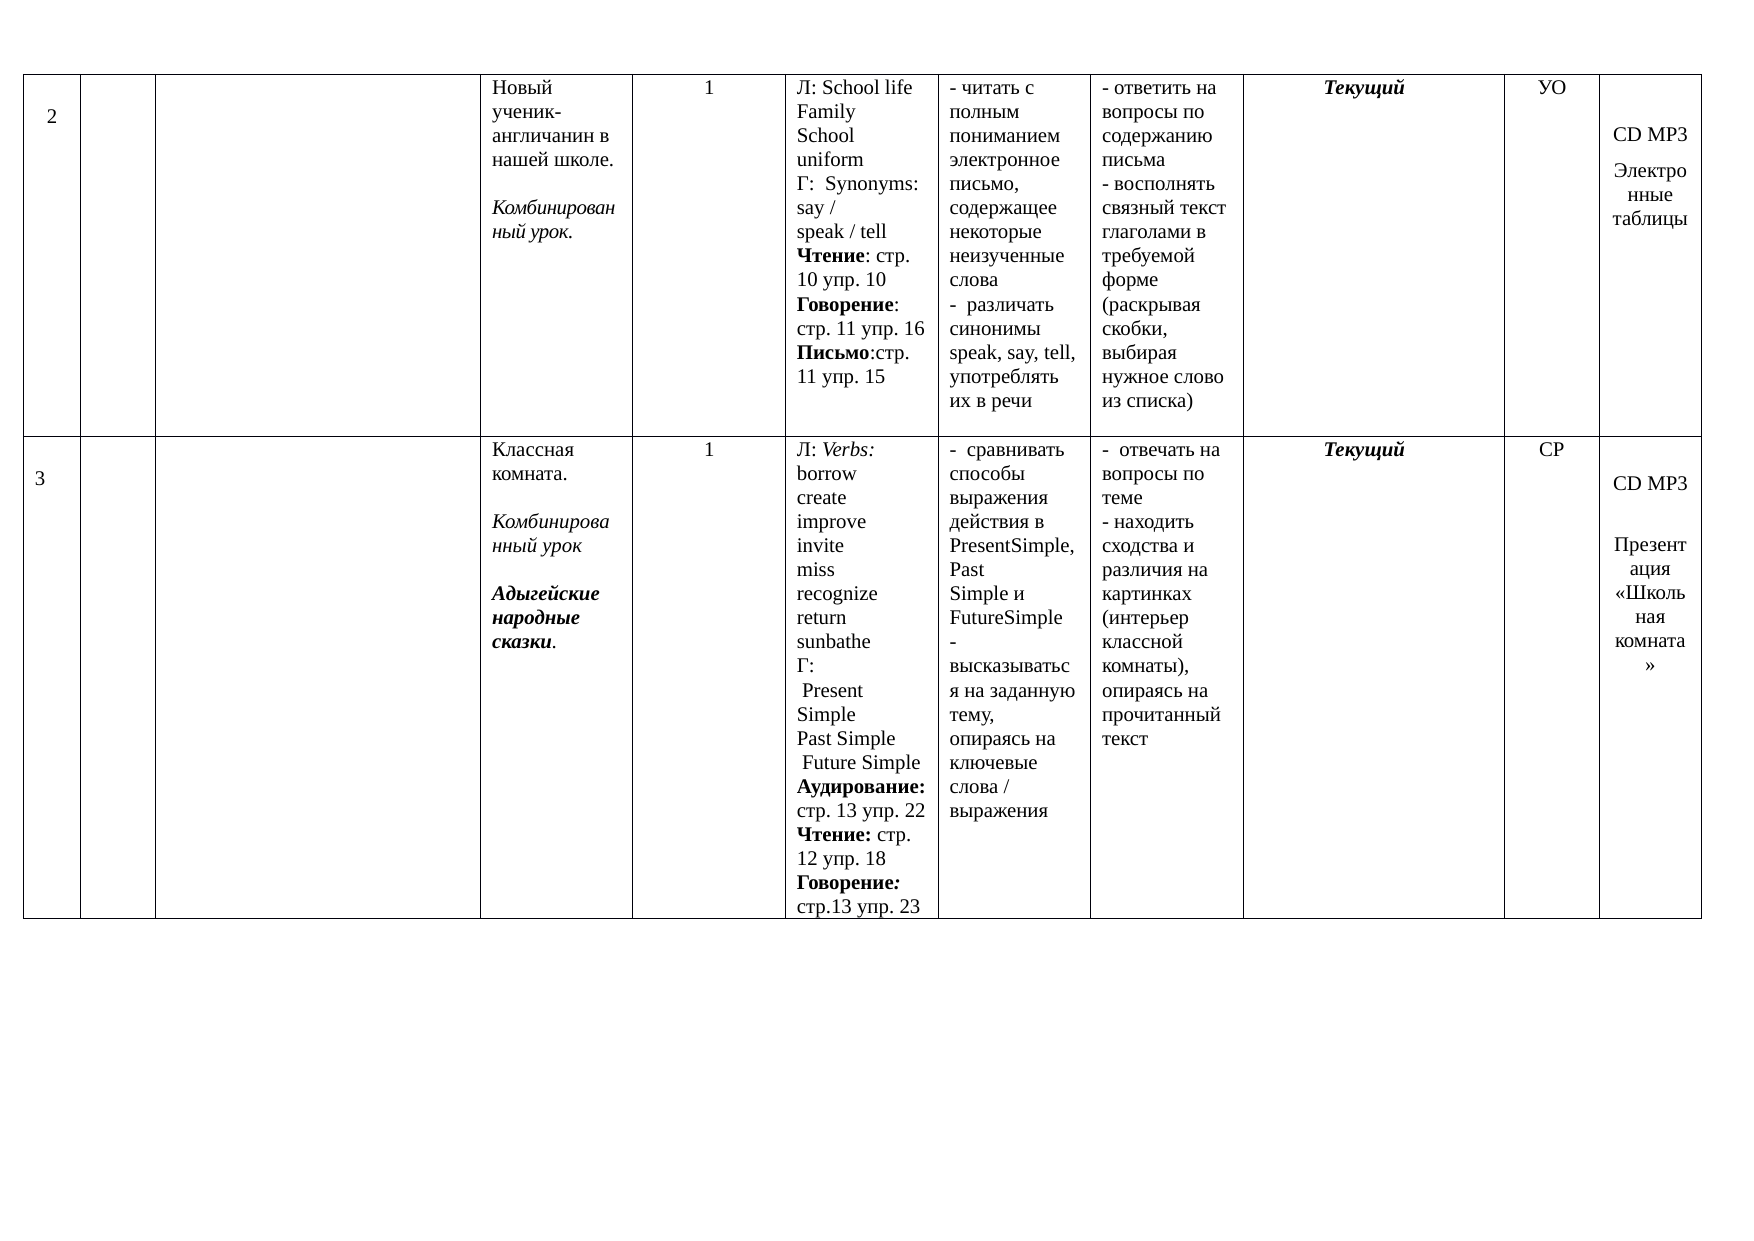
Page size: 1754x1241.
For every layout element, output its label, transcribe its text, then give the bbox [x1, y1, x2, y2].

table_cell 3 [24, 437, 80, 918]
table_cell - ответить на вопросы по содержанию письма - восполнять связный текст глаголами в требуемой форме (раскрывая скобки, выбирая нужное слово из списка) [1091, 75, 1243, 436]
table_cell CD MP3 Презентация «Школьная комната» [1600, 437, 1701, 918]
table_cell Текущий [1244, 75, 1504, 436]
table_cell Текущий [1244, 437, 1504, 918]
table_cell 2 [24, 75, 80, 436]
table_cell [81, 437, 155, 918]
table_cell CD MP3 Электронные таблицы [1600, 75, 1701, 436]
table_cell Новый ученик-англичанин в нашей школе. Комбинированный урок. [481, 75, 632, 436]
table_cell 1 [633, 75, 785, 436]
table_cell Л: School life Family School uniform Г: Synonyms: say / speak / tell Чтение: стр. 10 упр. 10 Говорение: стр. 11 упр. 16 Письмо:стр. 11 упр. 15 [786, 75, 938, 436]
table_cell [81, 75, 155, 436]
table_cell - читать с полным пониманием электронное письмо, содержащее некоторые неизученные слова - различать синонимы speak, say, tell, употреблять их в речи [939, 75, 1090, 436]
table_cell - отвечать на вопросы по теме - находить сходства и различия на картинках (интерьер классной комнаты), опираясь на прочитанный текст [1091, 437, 1243, 918]
table_cell Классная комната. Комбинированный урок Адыгейские народные сказки. [481, 437, 632, 918]
table_cell СР [1505, 437, 1599, 918]
table_cell [156, 437, 480, 918]
table_cell 1 [633, 437, 785, 918]
table_cell [156, 75, 480, 436]
table_cell УО [1505, 75, 1599, 436]
table_cell Л: Verbs: borrow create improve invite miss recognize return sunbathe Г: Present Simple Past Simple Future Simple Аудирование: стр. 13 упр. 22 Чтение: стр. 12 упр. 18 Говорение: стр.13 упр. 23 [786, 437, 938, 918]
table_cell - сравнивать способы выражения действия в PresentSimple, Past Simple и FutureSimple - высказываться на заданную тему, опираясь на ключевые слова / выражения [939, 437, 1090, 918]
